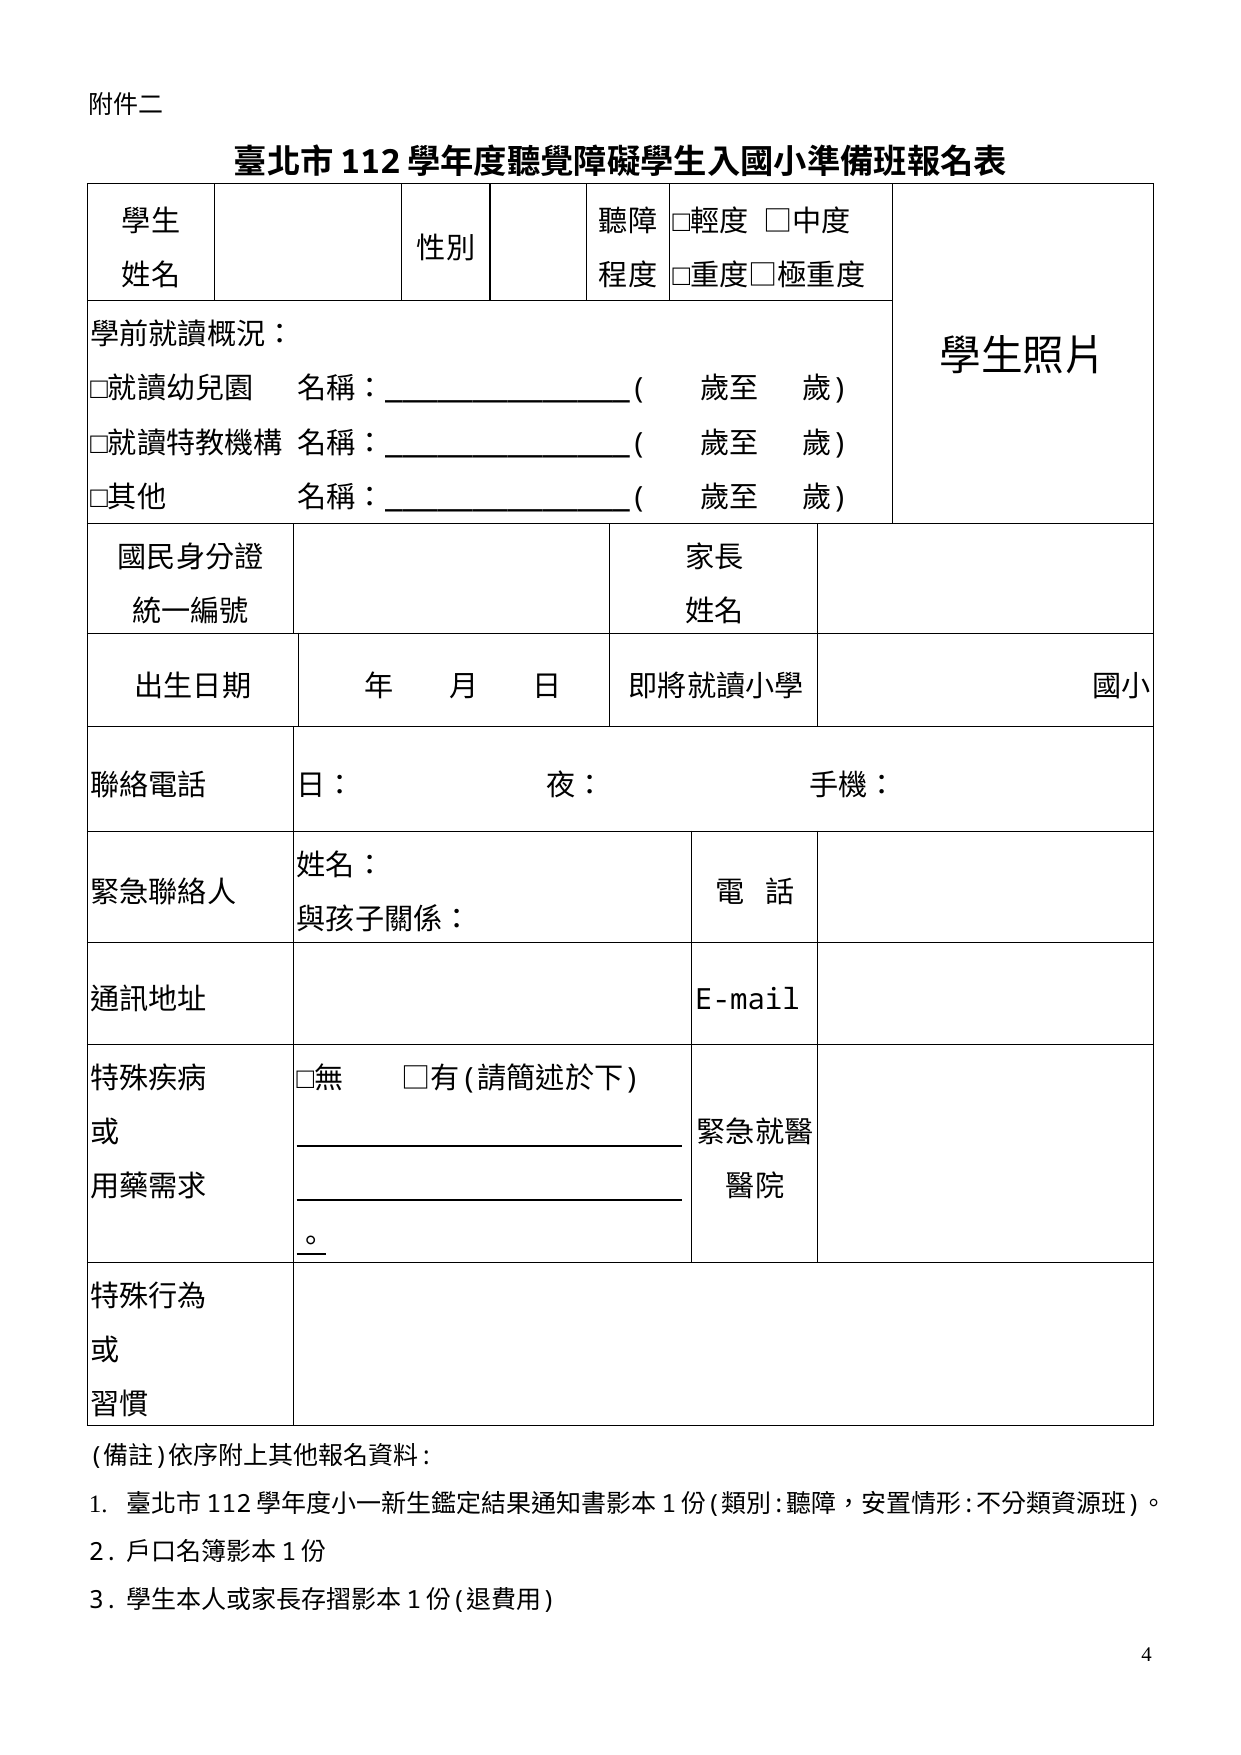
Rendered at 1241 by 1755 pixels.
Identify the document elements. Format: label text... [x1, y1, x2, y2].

table_cell [294, 943, 691, 1044]
table_cell [818, 524, 1153, 633]
list 學生本人或家長存摺影本1份(退費用) [89, 1570, 1152, 1618]
table_cell 特殊行為 或 習慣 [88, 1263, 293, 1425]
list 戶口名簿影本1份 [89, 1522, 1152, 1570]
table_cell □無 □有(請簡述於下) 。 [294, 1045, 691, 1262]
table_cell 家長 姓名 [610, 524, 817, 633]
table_cell 電 話 [692, 832, 817, 942]
table_cell 國民身分證 統一編號 [88, 524, 293, 633]
table_cell 緊急聯絡人 [88, 832, 293, 942]
table_header 聽障 程度 [587, 184, 669, 300]
table_header □輕度 □中度 □重度□極重度 [670, 184, 892, 300]
table_cell 特殊疾病 或 用藥需求 [88, 1045, 293, 1262]
table_cell 姓名： 與孩子關係： [294, 832, 691, 942]
text (備註)依序附上其他報名資料: [89, 1426, 1152, 1474]
table_header 學生照片 [893, 184, 1153, 523]
table_header [491, 184, 586, 300]
table_cell 國小 [818, 634, 1153, 726]
table_cell 學前就讀概況： □就讀幼兒園 名稱：______________( 歲至 歲) □就讀特教機構 名稱：______________( 歲至 歲) □其他 名稱：______________( 歲至 歲) [88, 301, 892, 523]
table_cell 聯絡電話 [88, 727, 293, 831]
table_header [215, 184, 401, 300]
table_cell [294, 524, 609, 633]
text 臺北市112學年度聽覺障礙學生入國小準備班報名表 [89, 135, 1152, 183]
table_cell [818, 943, 1153, 1044]
table_cell [818, 832, 1153, 942]
table_cell 緊急就醫醫院 [692, 1045, 817, 1262]
table_cell 出生日期 [88, 634, 298, 726]
table_cell [818, 1045, 1153, 1262]
table_cell 日： 夜： 手機： [294, 727, 1153, 831]
table_cell 年 月 日 [299, 634, 609, 726]
list 臺北市112學年度小一新生鑑定結果通知書影本1份(類別:聽障，安置情形:不分類資源班)。 [89, 1474, 1152, 1522]
text 附件二 [89, 75, 1152, 123]
table_cell 通訊地址 [88, 943, 293, 1044]
table_header 性別 [402, 184, 489, 300]
table_cell [294, 1263, 1153, 1425]
table_cell E-mail [692, 943, 817, 1044]
table_header 學生 姓名 [88, 184, 214, 300]
table_cell 即將就讀小學 [610, 634, 817, 726]
